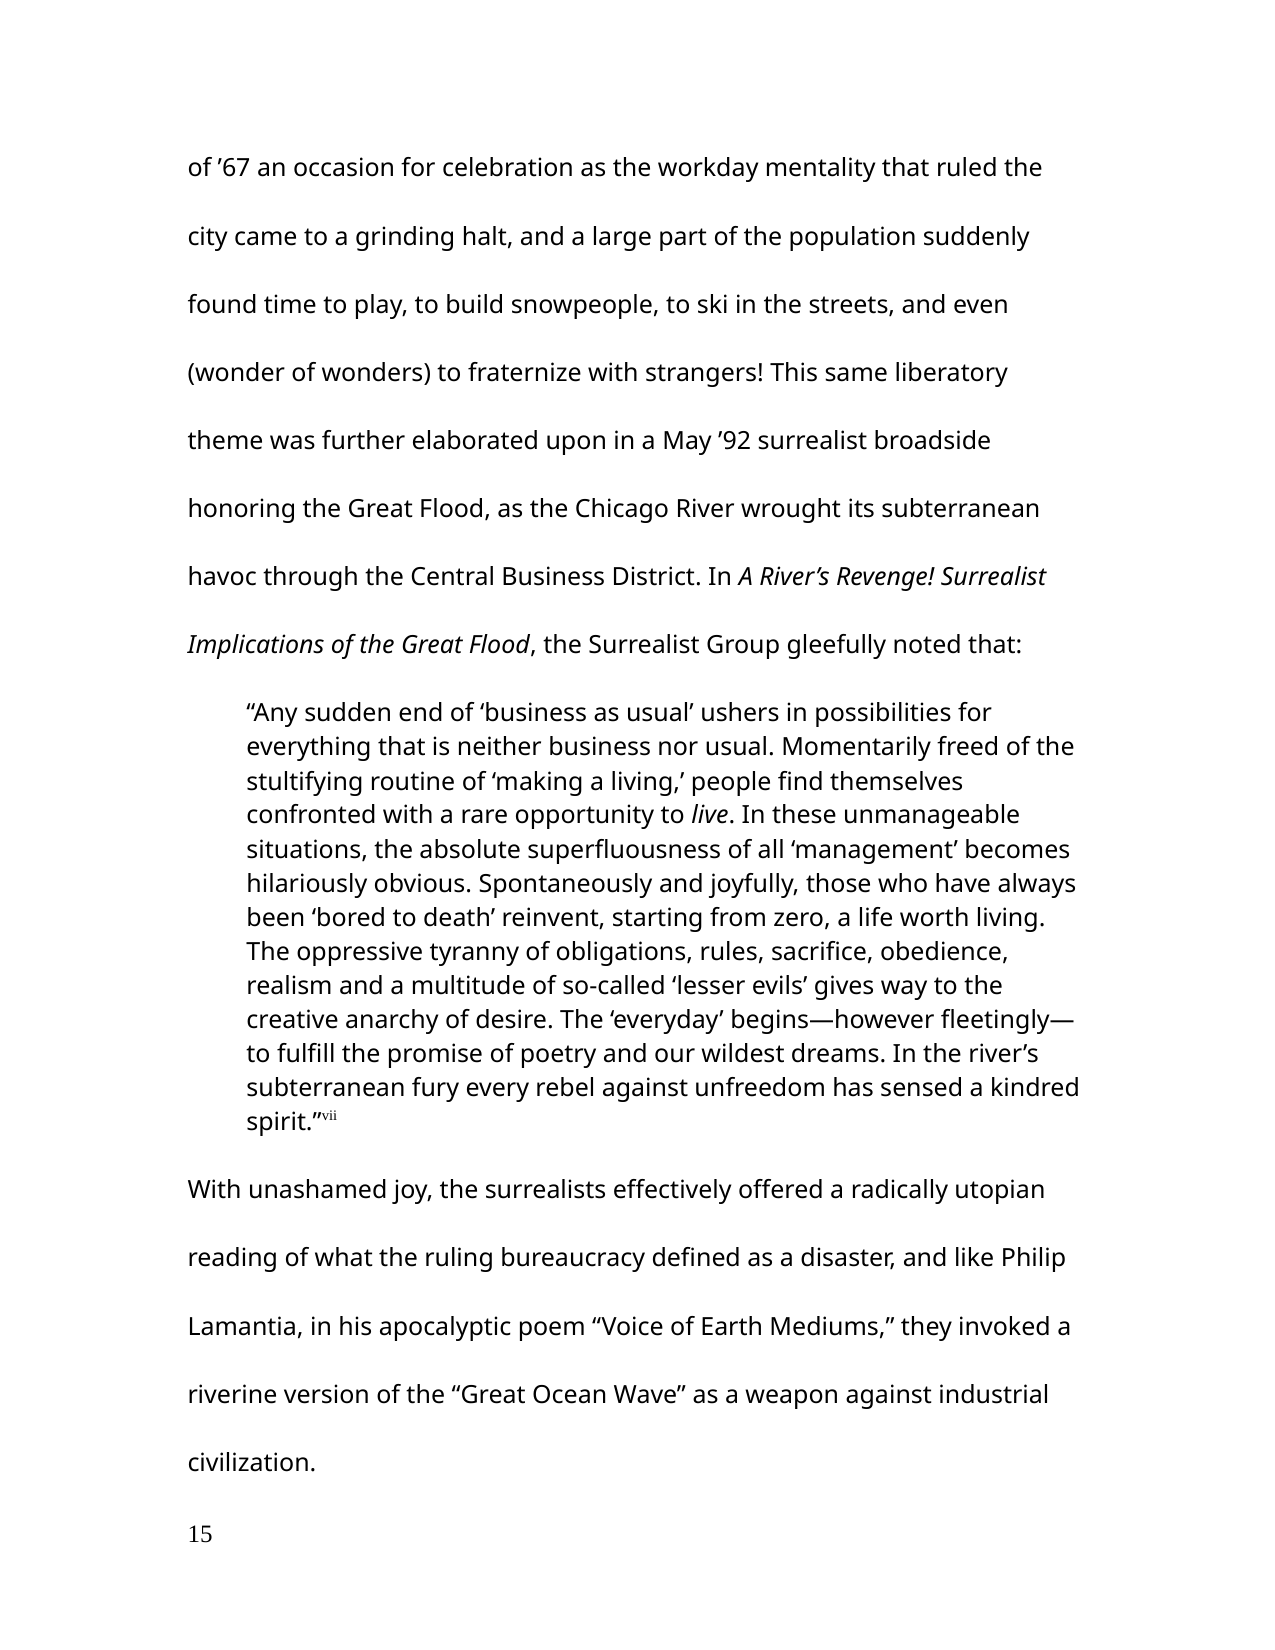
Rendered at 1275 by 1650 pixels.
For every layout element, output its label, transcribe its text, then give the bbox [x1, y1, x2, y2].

text “Any sudden end of ‘business as usual’ ushers in possibilities for everything that is neither business nor usual. Momentarily freed of the stultifying routine of ‘making a living,’ people find themselves confronted with a rare opportunity to live. In these unmanageable situations, the absolute superfluousness of all ‘management’ becomes hilariously obvious. Spontaneously and joyfully, those who have always been ‘bored to death’ reinvent, starting from zero, a life worth living. The oppressive tyranny of obligations, rules, sacrifice, obedience, realism and a multitude of so-called ‘lesser evils’ gives way to the creative anarchy of desire. The ‘everyday’ begins—however fleetingly—to fulfill the promise of poetry and our wildest dreams. In the river’s subterranean fury every rebel against unfreedom has sensed a kindred spirit.” [246, 695, 1088, 1138]
text of ’67 an occasion for celebration as the workday mentality that ruled the city came to a grinding halt, and a large part of the population suddenly found time to play, to build snowpeople, to ski in the streets, and even (wonder of wonders) to fraternize with strangers! This same liberatory theme was further elaborated upon in a May ’92 surrealist broadside honoring the Great Flood, as the Chicago River wrought its subterranean havoc through the Central Business District. In A River’s Revenge! Surrealist Implications of the Great Flood, the Surrealist Group gleefully noted that: [187, 150, 1088, 661]
text With unashamed joy, the surrealists effectively offered a radically utopian reading of what the ruling bureaucracy defined as a disaster, and like Philip Lamantia, in his apocalyptic poem “Voice of Earth Mediums,” they invoked a riverine version of the “Great Ocean Wave” as a weapon against industrial civilization. [187, 1172, 1088, 1478]
